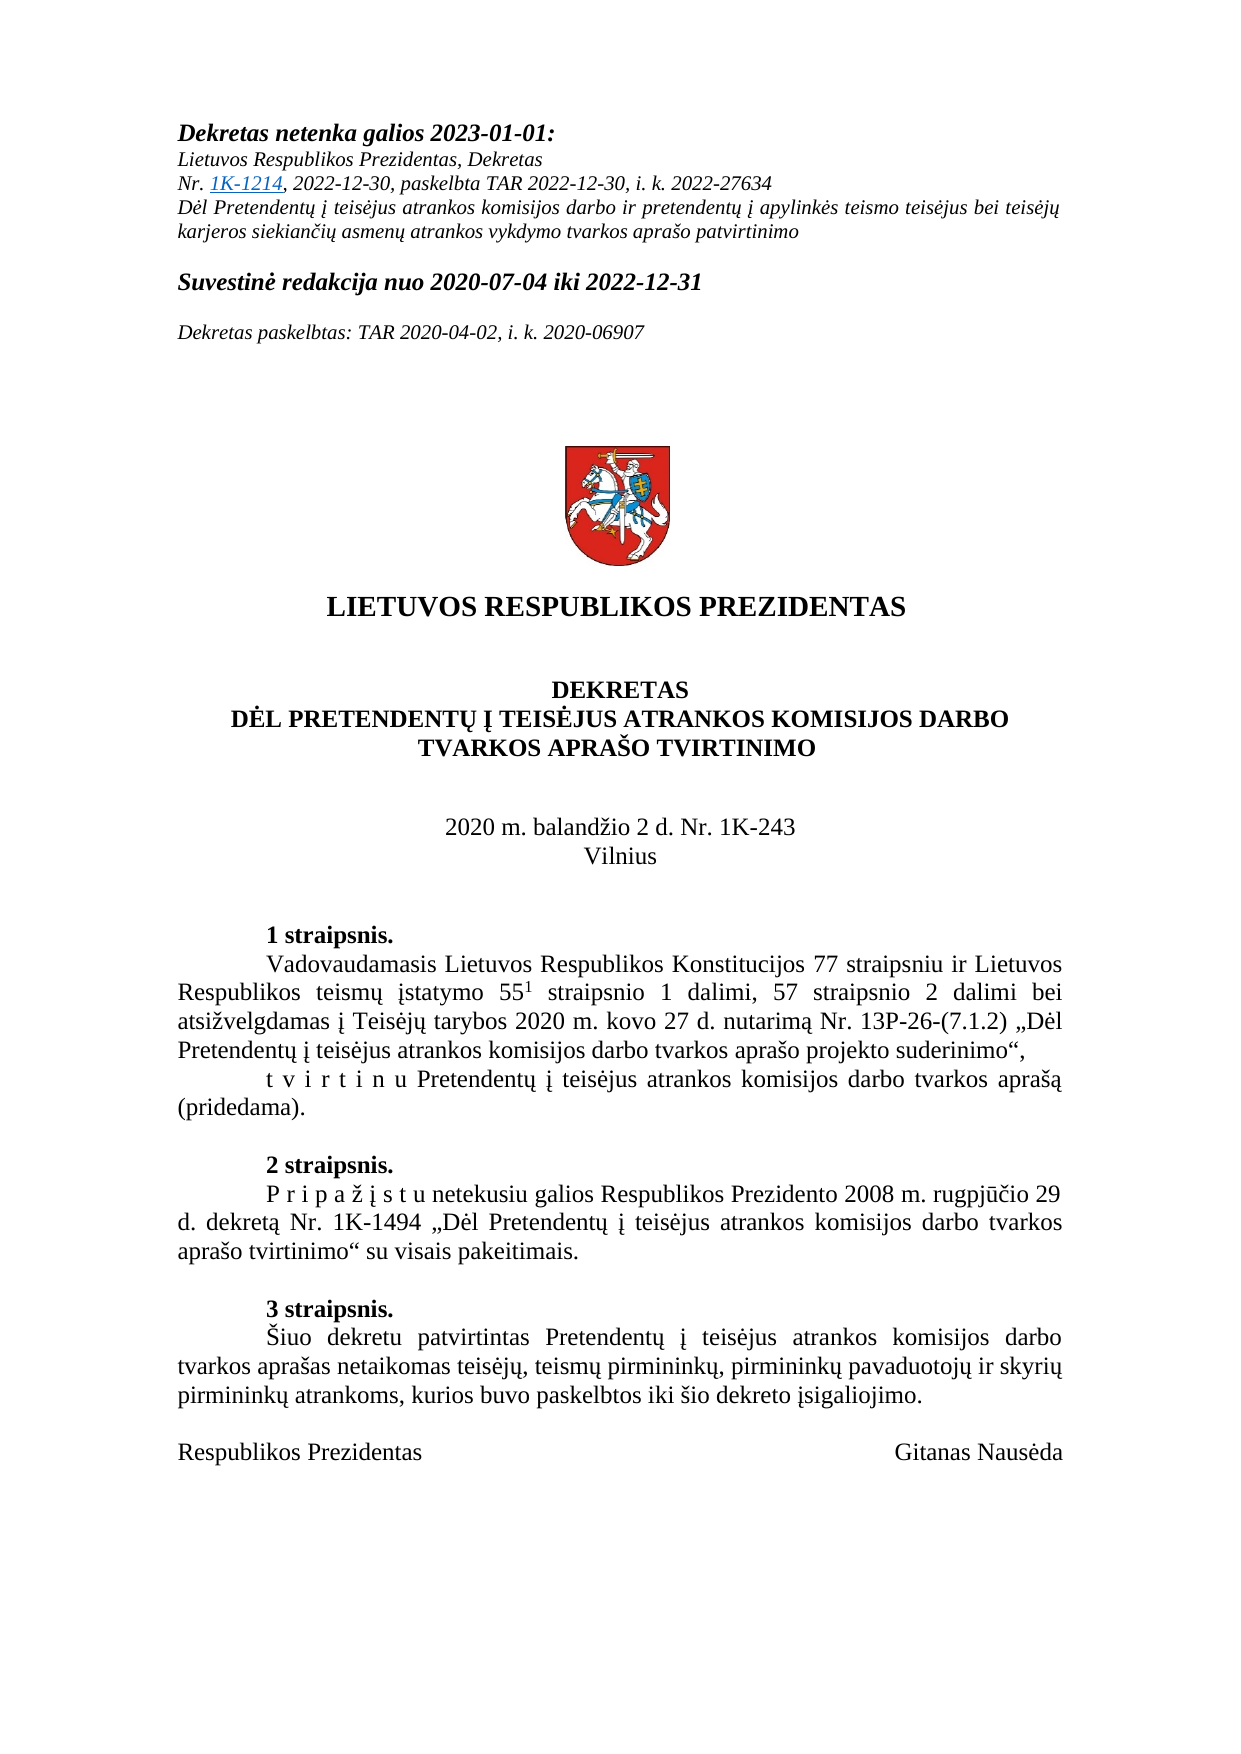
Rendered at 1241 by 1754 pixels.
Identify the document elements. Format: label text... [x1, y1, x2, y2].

text 2020 m. balandžio 2 d. Nr. 1K-243 [177, 812, 1063, 841]
text t v i r t i n u Pretendentų į teisėjus atrankos komisijos darbo tvarkos aprašą (pridedama). [177, 1064, 1063, 1121]
text Suvestinė redakcija nuo 2020-07-04 iki 2022-12-31 [177, 267, 1063, 296]
text 3 straipsnis. [177, 1294, 1063, 1322]
text Šiuo dekretu patvirtintas Pretendentų į teisėjus atrankos komisijos darbo tvarkos aprašas netaikomas teisėjų, teismų pirmininkų, pirmininkų pavaduotojų ir skyrių pirmininkų atrankoms, kurios buvo paskelbtos iki šio dekreto įsigaliojimo. [177, 1322, 1063, 1409]
text Dėl PRETENDENTŲ Į TEISĖJUS ATRANKOS KOMISIJOS DARBO TVARKOS APRAŠO TVIRTINIMO [177, 704, 1063, 762]
text 2 straipsnis. [177, 1150, 1063, 1179]
text LIETUVOS RESPUBLIKOS PREZIDENTAS [177, 589, 1063, 623]
text P r i p a ž į s t u netekusiu galios Respublikos Prezidento 2008 m. rugpjūčio 29 d. dekretą Nr. 1K-1494 „Dėl Pretendentų į teisėjus atrankos komisijos darbo tvarkos aprašo tvirtinimo“ su visais pakeitimais. [177, 1179, 1063, 1265]
text DEKRETAS [177, 676, 1063, 704]
text Dekretas netenka galios 2023-01-01: [177, 118, 1063, 147]
text Lietuvos Respublikos Prezidentas, Dekretas [177, 147, 1063, 171]
text Dėl Pretendentų į teisėjus atrankos komisijos darbo ir pretendentų į apylinkės teismo teisėjus bei teisėjų karjeros siekiančių asmenų atrankos vykdymo tvarkos aprašo patvirtinimo [177, 195, 1063, 243]
text Dekretas paskelbtas: TAR 2020-04-02, i. k. 2020-06907 [177, 320, 1063, 344]
text Vilnius [177, 841, 1063, 869]
text Vadovaudamasis Lietuvos Respublikos Konstitucijos 77 straipsniu ir Lietuvos Respublikos teismų įstatymo 551 straipsnio 1 dalimi, 57 straipsnio 2 dalimi bei atsižvelgdamas į Teisėjų tarybos 2020 m. kovo 27 d. nutarimą Nr. 13P-26-(7.1.2) „Dėl Pretendentų į teisėjus atrankos komisijos darbo tvarkos aprašo projekto suderinimo“, [177, 949, 1063, 1064]
text Nr. 1K-1214, 2022-12-30, paskelbta TAR 2022-12-30, i. k. 2022-27634 [177, 171, 1063, 195]
text 1 straipsnis. [177, 920, 1063, 949]
text Respublikos Prezidentas Gitanas Nausėda [177, 1437, 1063, 1466]
